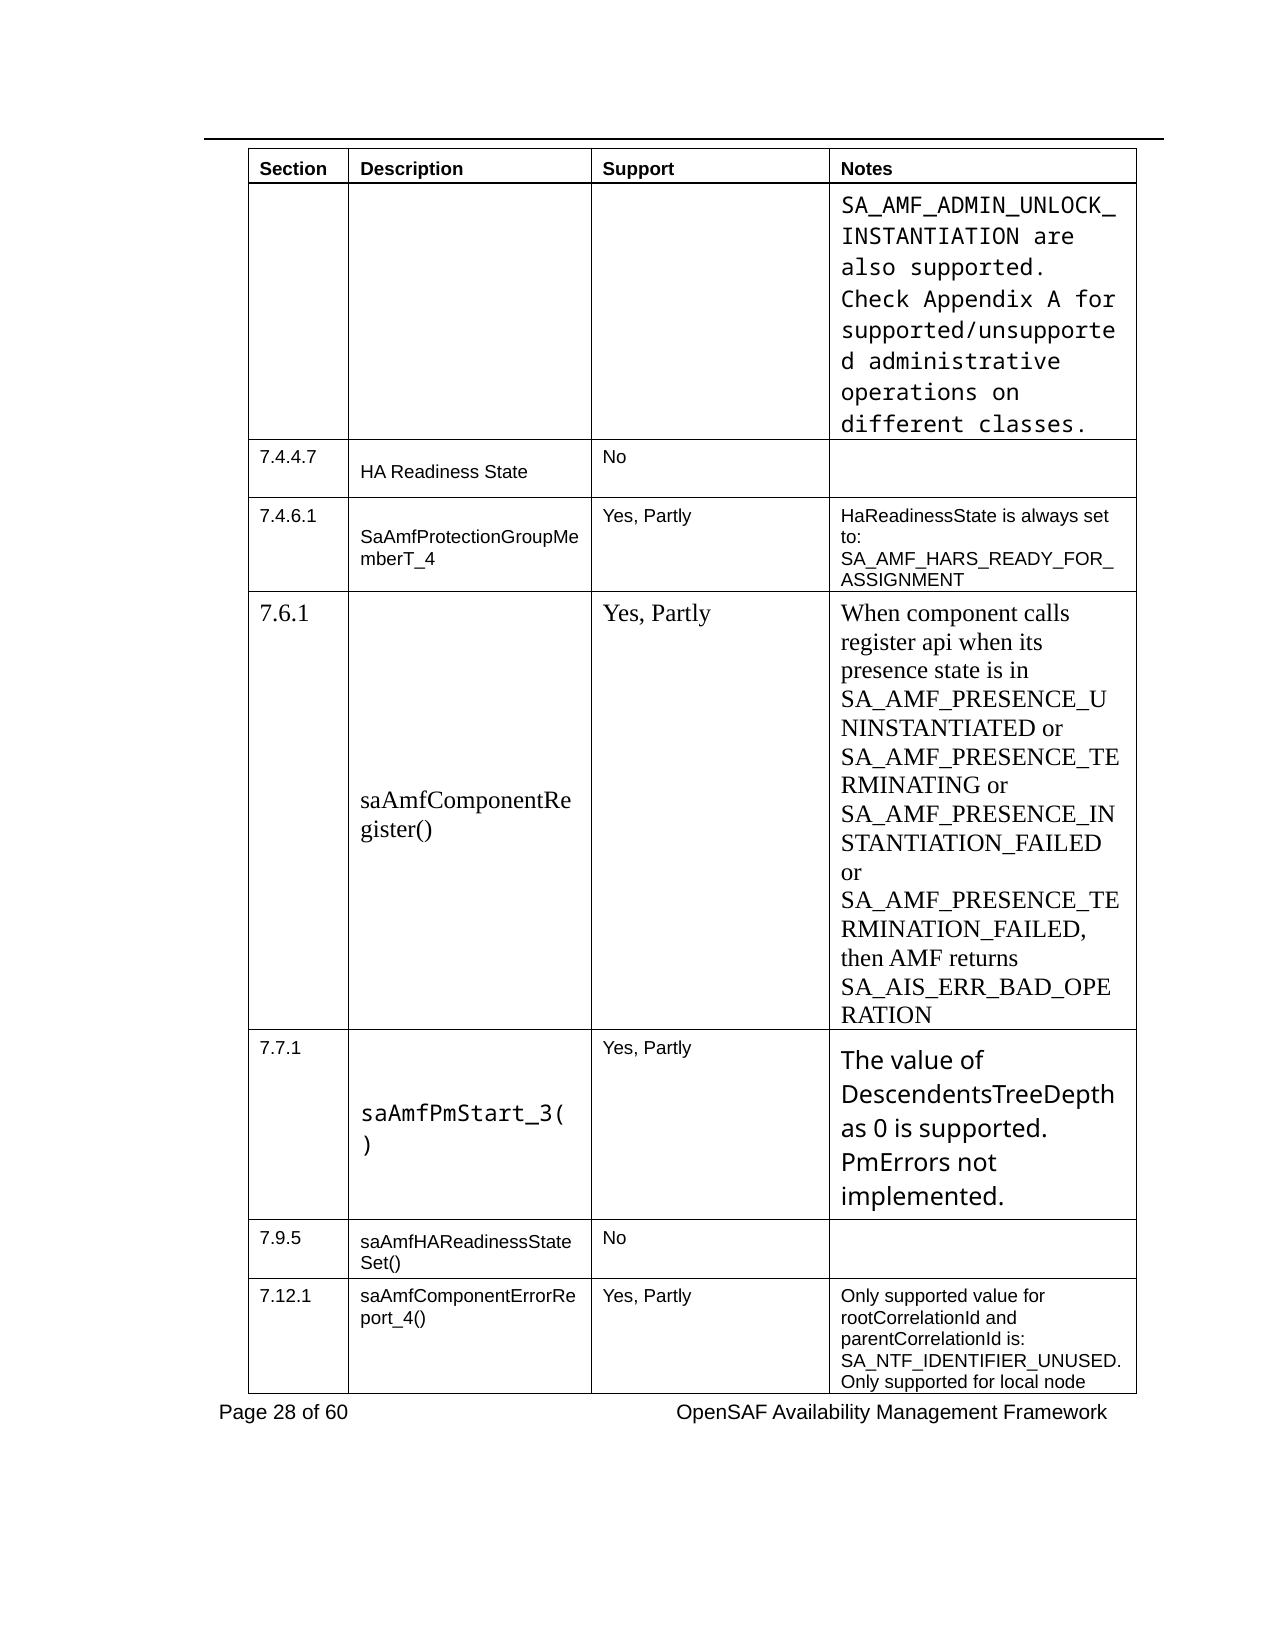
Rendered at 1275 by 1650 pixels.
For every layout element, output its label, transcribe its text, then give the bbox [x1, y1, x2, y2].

table_cell 7.9.5 [249, 1220, 348, 1278]
table_cell The value of DescendentsTreeDepth as 0 is supported. PmErrors not implemented. [830, 1030, 1136, 1219]
table_cell Yes, Partly [592, 498, 829, 591]
table_cell saAmfHAReadinessStateSet() [349, 1220, 591, 1278]
table_cell [592, 184, 829, 439]
table_cell saAmfComponentErrorReport_4() [349, 1279, 591, 1393]
table_cell Yes, Partly [592, 1030, 829, 1219]
table_cell HA Readiness State [349, 440, 591, 497]
table_cell 7.4.6.1 [249, 498, 348, 591]
table_cell HaReadinessState is always set to: SA_AMF_HARS_READY_FOR_ASSIGNMENT [830, 498, 1136, 591]
table_cell SaAmfProtectionGroupMemberT_4 [349, 498, 591, 591]
table_cell SA_AMF_ADMIN_UNLOCK_INSTANTIATION are also supported. Check Appendix A for supported/unsupported administrative operations on different classes. [830, 184, 1136, 439]
table_header Description [349, 149, 591, 182]
table_cell No [592, 1220, 829, 1278]
table_header Support [592, 149, 829, 182]
table_cell saAmfComponentRegister() [349, 592, 591, 1029]
table_header Notes [830, 149, 1136, 182]
table_cell Only supported value for rootCorrelationId and parentCorrelationId is: SA_NTF_IDENTIFIER_UNUSED. Only supported for local node [830, 1279, 1136, 1393]
table_cell [249, 184, 348, 439]
table_cell 7.7.1 [249, 1030, 348, 1219]
table_cell When component calls register api when its presence state is in SA_AMF_PRESENCE_UNINSTANTIATED or SA_AMF_PRESENCE_TERMINATING or SA_AMF_PRESENCE_INSTANTIATION_FAILED or SA_AMF_PRESENCE_TERMINATION_FAILED, then AMF returns SA_AIS_ERR_BAD_OPERATION [830, 592, 1136, 1029]
table_cell saAmfPmStart_3() [349, 1030, 591, 1219]
table_cell 7.12.1 [249, 1279, 348, 1393]
table_cell [349, 184, 591, 439]
table_cell 7.4.4.7 [249, 440, 348, 497]
table_cell [830, 1220, 1136, 1278]
table_cell [830, 440, 1136, 497]
table_cell No [592, 440, 829, 497]
table_cell Yes, Partly [592, 1279, 829, 1393]
table_cell Yes, Partly [592, 592, 829, 1029]
table_cell 7.6.1 [249, 592, 348, 1029]
table_header Section [249, 149, 348, 182]
